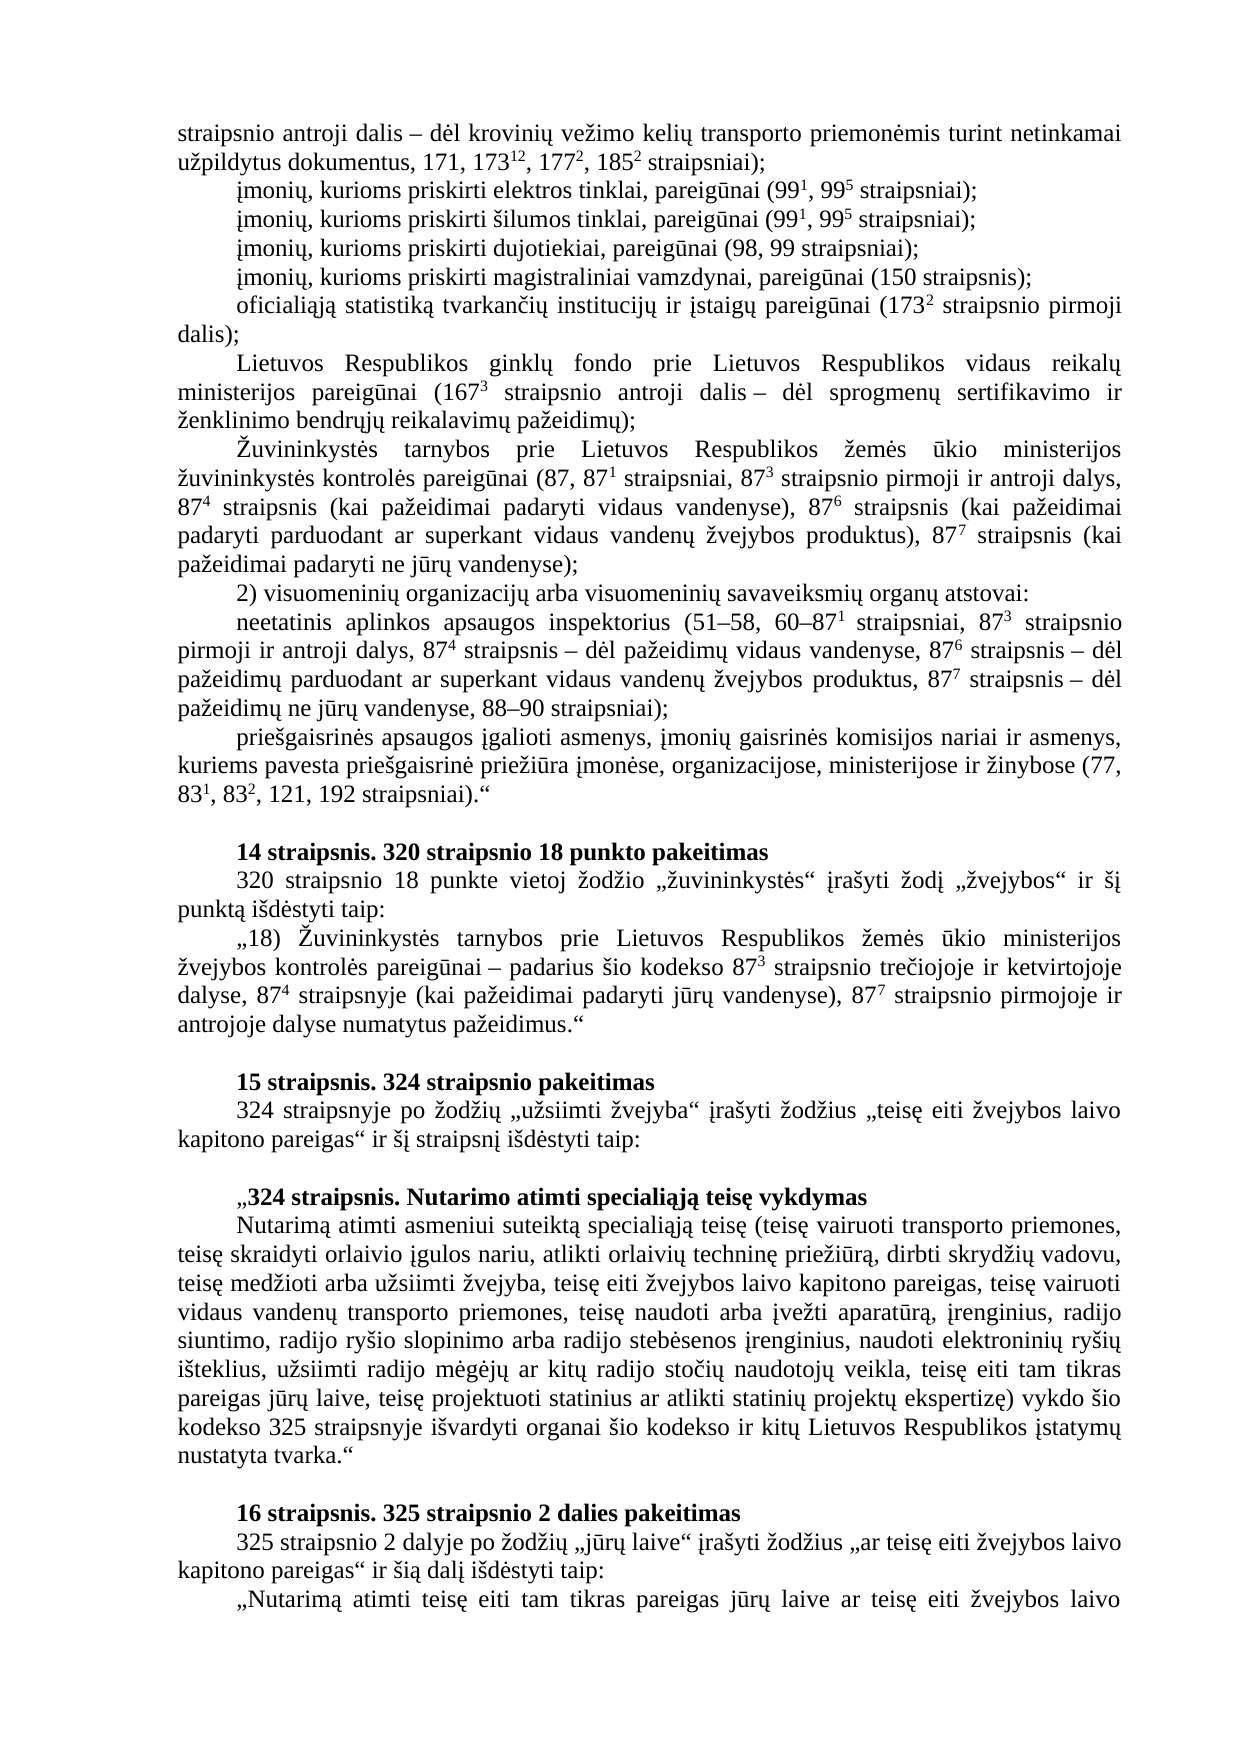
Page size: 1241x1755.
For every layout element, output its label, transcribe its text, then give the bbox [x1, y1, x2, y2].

text neetatinis aplinkos apsaugos inspektorius (51–58, 60–871 straipsniai, 873 straipsnio pirmoji ir antroji dalys, 874 straipsnis – dėl pažeidimų vidaus vandenyse, 876 straipsnis – dėl pažeidimų parduodant ar superkant vidaus vandenų žvejybos produktus, 877 straipsnis – dėl pažeidimų ne jūrų vandenyse, 88–90 straipsniai); [177, 607, 1122, 722]
text 320 straipsnio 18 punkte vietoj žodžio „žuvininkystės“ įrašyti žodį „žvejybos“ ir šį punktą išdėstyti taip: [177, 866, 1122, 923]
text priešgaisrinės apsaugos įgalioti asmenys, įmonių gaisrinės komisijos nariai ir asmenys, kuriems pavesta priešgaisrinė priežiūra įmonėse, organizacijose, ministerijose ir žinybose (77, 831, 832, 121, 192 straipsniai).“ [177, 722, 1122, 808]
text „324 straipsnis. Nutarimo atimti specialiąją teisę vykdymas [177, 1182, 1122, 1211]
text Nutarimą atimti asmeniui suteiktą specialiąją teisę (teisę vairuoti transporto priemones, teisę skraidyti orlaivio įgulos nariu, atlikti orlaivių techninę priežiūrą, dirbti skrydžių vadovu, teisę medžioti arba užsiimti žvejyba, teisę eiti žvejybos laivo kapitono pareigas, teisę vairuoti vidaus vandenų transporto priemones, teisę naudoti arba įvežti aparatūrą, įrenginius, radijo siuntimo, radijo ryšio slopinimo arba radijo stebėsenos įrenginius, naudoti elektroninių ryšių išteklius, užsiimti radijo mėgėjų ar kitų radijo stočių naudotojų veikla, teisę eiti tam tikras pareigas jūrų laive, teisę projektuoti statinius ar atlikti statinių projektų ekspertizę) vykdo šio kodekso 325 straipsnyje išvardyti organai šio kodekso ir kitų Lietuvos Respublikos įstatymų nustatyta tvarka.“ [177, 1211, 1122, 1469]
text 324 straipsnyje po žodžių „užsiimti žvejyba“ įrašyti žodžius „teisę eiti žvejybos laivo kapitono pareigas“ ir šį straipsnį išdėstyti taip: [177, 1096, 1122, 1153]
text „Nutarimą atimti teisę eiti tam tikras pareigas jūrų laive ar teisę eiti žvejybos laivo [177, 1584, 1122, 1613]
text 14 straipsnis. 320 straipsnio 18 punkto pakeitimas [177, 837, 1122, 866]
text 325 straipsnio 2 dalyje po žodžių „jūrų laive“ įrašyti žodžius „ar teisę eiti žvejybos laivo kapitono pareigas“ ir šią dalį išdėstyti taip: [177, 1527, 1122, 1584]
text straipsnio antroji dalis – dėl krovinių vežimo kelių transporto priemonėmis turint netinkamai užpildytus dokumentus, 171, 17312, 1772, 1852 straipsniai); [177, 118, 1122, 176]
text Lietuvos Respublikos ginklų fondo prie Lietuvos Respublikos vidaus reikalų ministerijos pareigūnai (1673 straipsnio antroji dalis – dėl sprogmenų sertifikavimo ir ženklinimo bendrųjų reikalavimų pažeidimų); [177, 348, 1122, 434]
text 2) visuomeninių organizacijų arba visuomeninių savaveiksmių organų atstovai: [177, 578, 1122, 607]
text įmonių, kurioms priskirti šilumos tinklai, pareigūnai (991, 995 straipsniai); [177, 204, 1122, 233]
text „18) Žuvininkystės tarnybos prie Lietuvos Respublikos žemės ūkio ministerijos žvejybos kontrolės pareigūnai – padarius šio kodekso 873 straipsnio trečiojoje ir ketvirtojoje dalyse, 874 straipsnyje (kai pažeidimai padaryti jūrų vandenyse), 877 straipsnio pirmojoje ir antrojoje dalyse numatytus pažeidimus.“ [177, 923, 1122, 1038]
text oficialiąją statistiką tvarkančių institucijų ir įstaigų pareigūnai (1732 straipsnio pirmoji dalis); [177, 291, 1122, 348]
text Žuvininkystės tarnybos prie Lietuvos Respublikos žemės ūkio ministerijos žuvininkystės kontrolės pareigūnai (87, 871 straipsniai, 873 straipsnio pirmoji ir antroji dalys, 874 straipsnis (kai pažeidimai padaryti vidaus vandenyse), 876 straipsnis (kai pažeidimai padaryti parduodant ar superkant vidaus vandenų žvejybos produktus), 877 straipsnis (kai pažeidimai padaryti ne jūrų vandenyse); [177, 434, 1122, 578]
text įmonių, kurioms priskirti elektros tinklai, pareigūnai (991, 995 straipsniai); [177, 176, 1122, 204]
text 15 straipsnis. 324 straipsnio pakeitimas [177, 1067, 1122, 1096]
text įmonių, kurioms priskirti dujotiekiai, pareigūnai (98, 99 straipsniai); [177, 233, 1122, 262]
text 16 straipsnis. 325 straipsnio 2 dalies pakeitimas [177, 1498, 1122, 1527]
text įmonių, kurioms priskirti magistraliniai vamzdynai, pareigūnai (150 straipsnis); [177, 262, 1122, 291]
